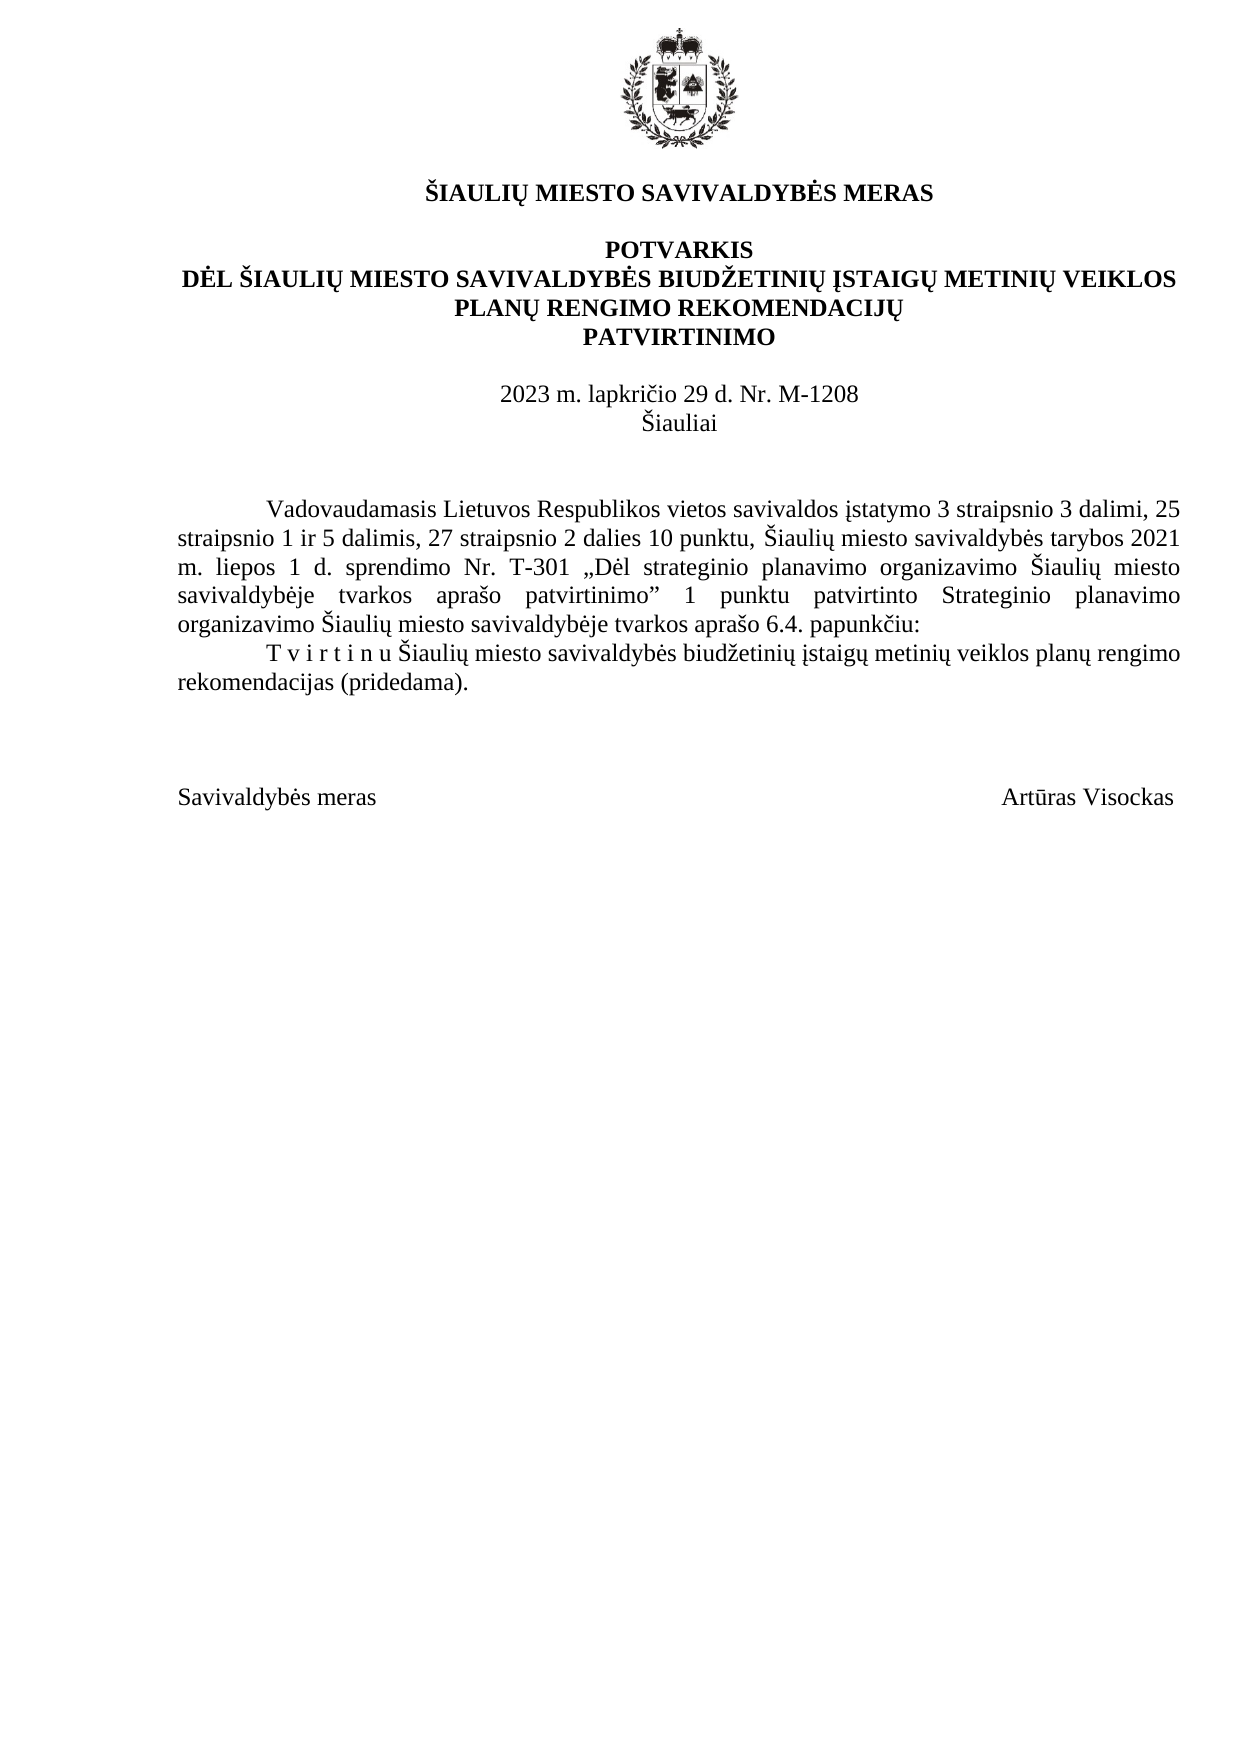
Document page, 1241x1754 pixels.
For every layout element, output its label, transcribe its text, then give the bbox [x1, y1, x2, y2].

text Šiauliai [177, 408, 1181, 437]
text Savivaldybės meras Artūras Visockas [177, 782, 1181, 810]
text DĖL ŠIAULIŲ MIESTO SAVIVALDYBĖS BIUDŽETINIŲ ĮSTAIGŲ METINIŲ VEIKLOS PLANŲ RENGIMO REKOMENDACIJŲ [177, 264, 1181, 322]
text PATVIRTINIMO [177, 322, 1181, 350]
text T v i r t i n u Šiaulių miesto savivaldybės biudžetinių įstaigų metinių veiklos planų rengimo rekomendacijas (pridedama). [177, 638, 1181, 695]
text Vadovaudamasis Lietuvos Respublikos vietos savivaldos įstatymo 3 straipsnio 3 dalimi, 25 straipsnio 1 ir 5 dalimis, 27 straipsnio 2 dalies 10 punktu, Šiaulių miesto savivaldybės tarybos 2021 m. liepos 1 d. sprendimo Nr. T-301 „Dėl strateginio planavimo organizavimo Šiaulių miesto savivaldybėje tvarkos aprašo patvirtinimo” 1 punktu patvirtinto Strateginio planavimo organizavimo Šiaulių miesto savivaldybėje tvarkos aprašo 6.4. papunkčiu: [177, 494, 1181, 638]
text 2023 m. lapkričio 29 d. Nr. M-1208 [177, 379, 1181, 408]
text POTVARKIS [177, 235, 1181, 264]
subtitle ŠIAULIŲ MIESTO SAVIVALDYBĖS MERAS [177, 178, 1181, 207]
